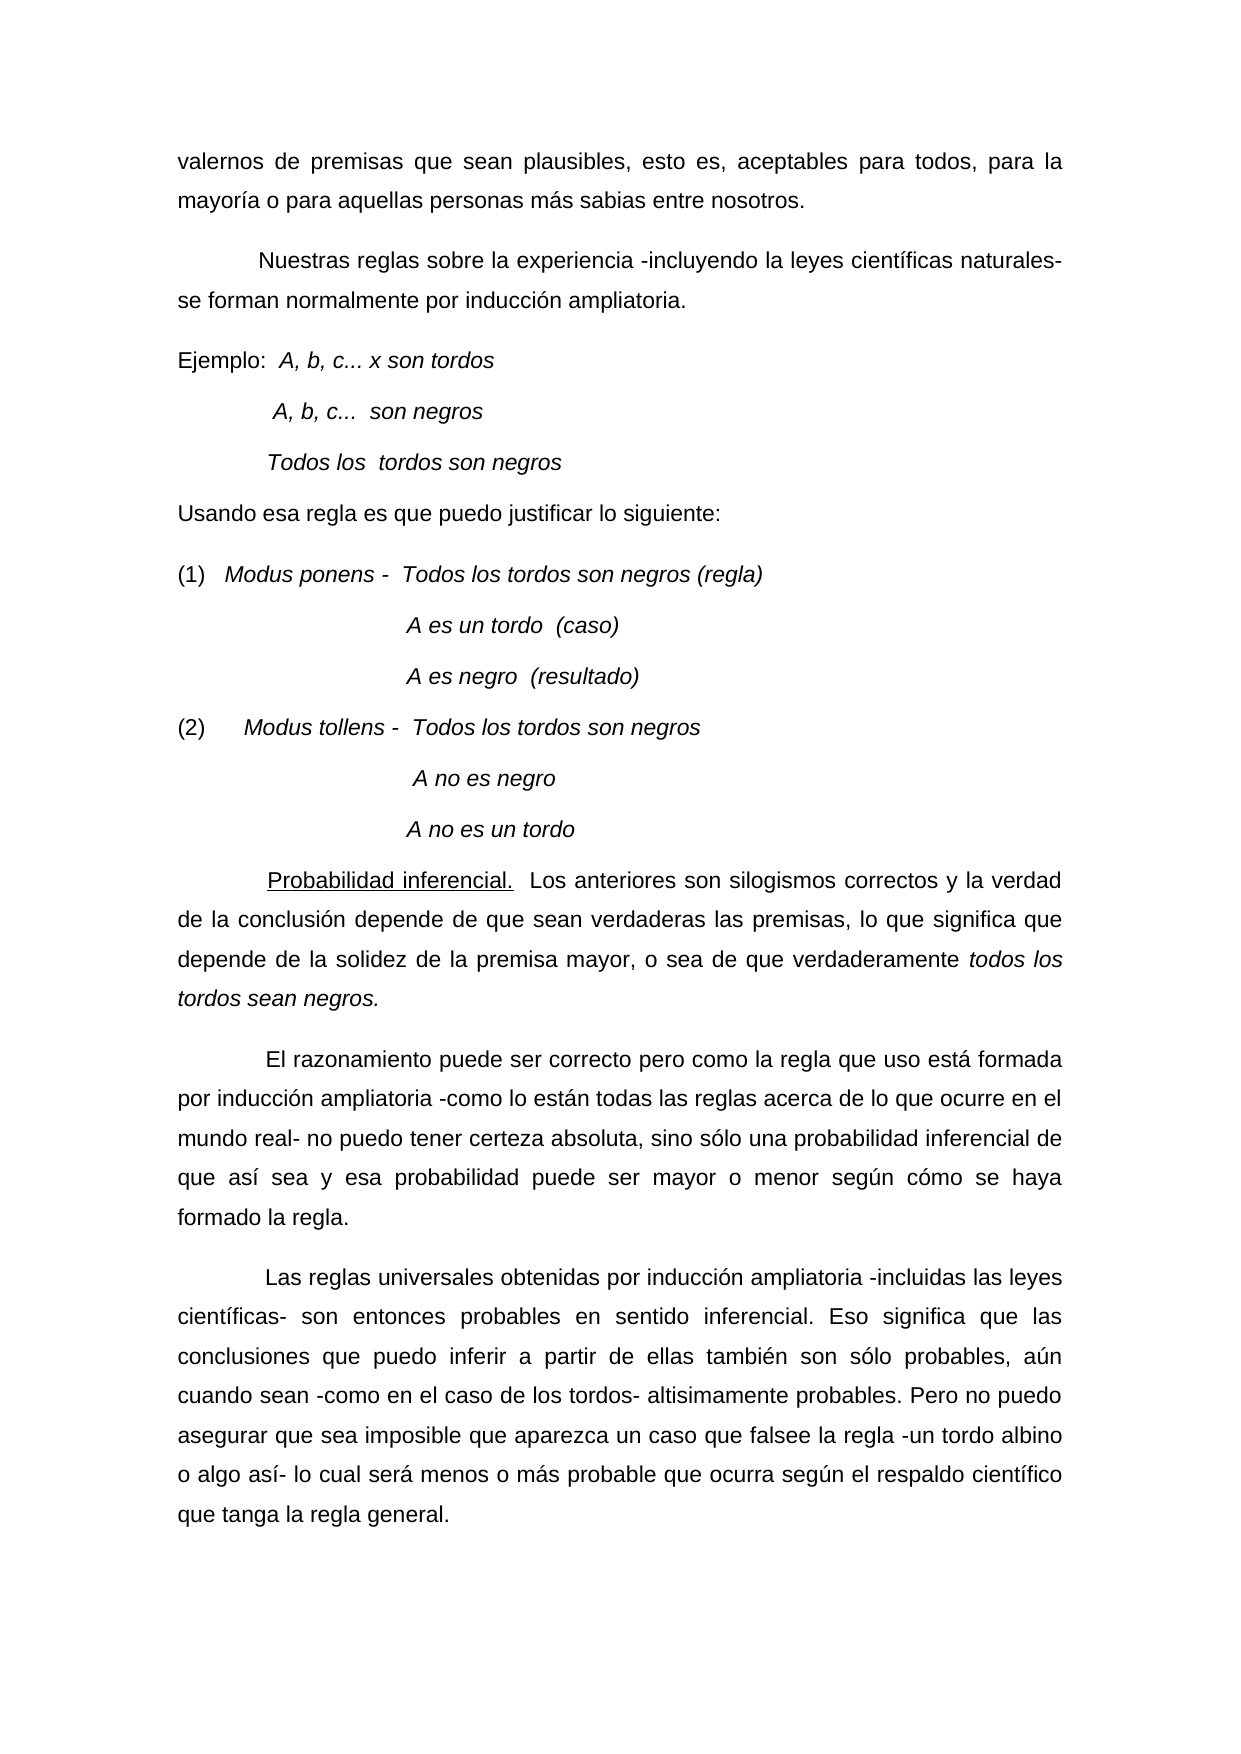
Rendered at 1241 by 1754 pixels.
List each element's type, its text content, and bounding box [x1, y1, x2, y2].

text A es negro (resultado) [177, 663, 1063, 689]
text A, b, c... son negros [177, 398, 1063, 424]
text El razonamiento puede ser correcto pero como la regla que uso está formada por inducción ampliatoria -como lo están todas las reglas acerca de lo que ocurre en el mundo real- no puedo tener certeza absoluta, sino sólo una probabilidad inferencial de que así sea y esa probabilidad puede ser mayor o menor según cómo se haya formado la regla. [177, 1046, 1063, 1230]
text A es un tordo (caso) [177, 612, 1063, 638]
text A no es un tordo [177, 816, 1063, 842]
text valernos de premisas que sean plausibles, esto es, aceptables para todos, para la mayoría o para aquellas personas más sabias entre nosotros. [177, 148, 1063, 213]
text A no es negro [177, 765, 1063, 791]
text Ejemplo: A, b, c... x son tordos [177, 347, 1063, 373]
text (1) Modus ponens - Todos los tordos son negros (regla) [177, 561, 1063, 587]
text Usando esa regla es que puedo justificar lo siguiente: [177, 500, 1063, 527]
text Probabilidad inferencial. Los anteriores son silogismos correctos y la verdad de la conclusión depende de que sean verdaderas las premisas, lo que significa que depende de la solidez de la premisa mayor, o sea de que verdaderamente todos los tordos sean negros. [177, 867, 1063, 1012]
text Todos los tordos son negros [177, 449, 1063, 476]
text Nuestras reglas sobre la experiencia -incluyendo la leyes científicas naturales- se forman normalmente por inducción ampliatoria. [177, 247, 1063, 313]
text Las reglas universales obtenidas por inducción ampliatoria -incluidas las leyes científicas- son entonces probables en sentido inferencial. Eso significa que las conclusiones que puedo inferir a partir de ellas también son sólo probables, aún cuando sean -como en el caso de los tordos- altisimamente probables. Pero no puedo asegurar que sea imposible que aparezca un caso que falsee la regla -un tordo albino o algo así- lo cual será menos o más probable que ocurra según el respaldo científico que tanga la regla general. [177, 1264, 1063, 1527]
text (2) Modus tollens - Todos los tordos son negros [177, 714, 1063, 740]
